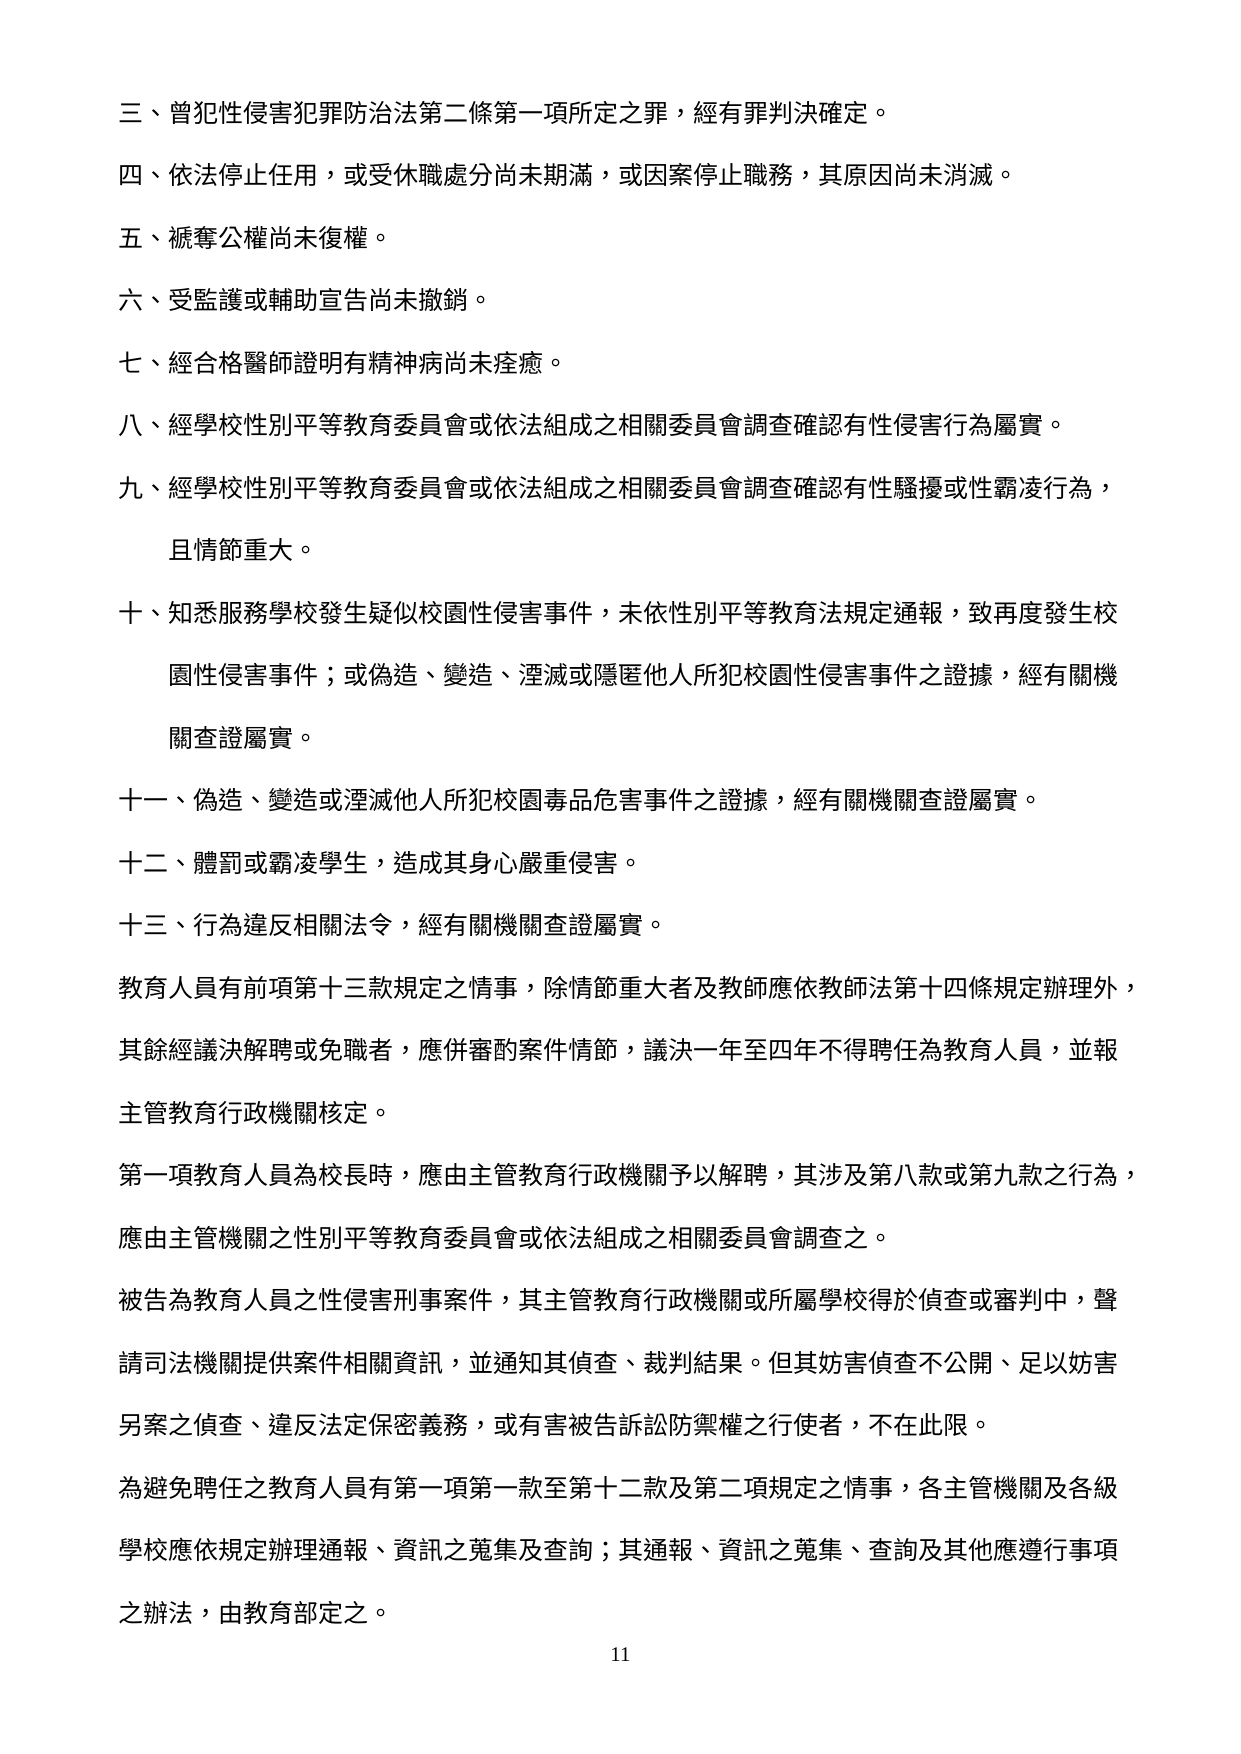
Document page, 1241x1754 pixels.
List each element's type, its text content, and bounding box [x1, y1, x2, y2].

text 十一、偽造、變造或湮滅他人所犯校園毒品危害事件之證據，經有關機關查證屬實。 [118, 757, 1122, 819]
text 第一項教育人員為校長時，應由主管教育行政機關予以解聘，其涉及第八款或第九款之行為，應由主管機關之性別平等教育委員會或依法組成之相關委員會調查之。 [118, 1132, 1122, 1257]
text 五、褫奪公權尚未復權。 [118, 194, 1122, 257]
text 十二、體罰或霸凌學生，造成其身心嚴重侵害。 [118, 819, 1122, 882]
text 三、曾犯性侵害犯罪防治法第二條第一項所定之罪，經有罪判決確定。 [118, 69, 1122, 132]
text 十、知悉服務學校發生疑似校園性侵害事件，未依性別平等教育法規定通報，致再度發生校園性侵害事件；或偽造、變造、湮滅或隱匿他人所犯校園性侵害事件之證據，經有關機關查證屬實。 [118, 569, 1122, 757]
text 六、受監護或輔助宣告尚未撤銷。 [118, 257, 1122, 319]
text 為避免聘任之教育人員有第一項第一款至第十二款及第二項規定之情事，各主管機關及各級學校應依規定辦理通報、資訊之蒐集及查詢；其通報、資訊之蒐集、查詢及其他應遵行事項之辦法，由教育部定之。 [118, 1444, 1122, 1632]
text 教育人員有前項第十三款規定之情事，除情節重大者及教師應依教師法第十四條規定辦理外，其餘經議決解聘或免職者，應併審酌案件情節，議決一年至四年不得聘任為教育人員，並報主管教育行政機關核定。 [118, 944, 1122, 1132]
text 八、經學校性別平等教育委員會或依法組成之相關委員會調查確認有性侵害行為屬實。 [118, 382, 1122, 444]
text 九、經學校性別平等教育委員會或依法組成之相關委員會調查確認有性騷擾或性霸凌行為，且情節重大。 [118, 444, 1122, 569]
text 被告為教育人員之性侵害刑事案件，其主管教育行政機關或所屬學校得於偵查或審判中，聲請司法機關提供案件相關資訊，並通知其偵查、裁判結果。但其妨害偵查不公開、足以妨害另案之偵查、違反法定保密義務，或有害被告訴訟防禦權之行使者，不在此限。 [118, 1257, 1122, 1444]
text 四、依法停止任用，或受休職處分尚未期滿，或因案停止職務，其原因尚未消滅。 [118, 132, 1122, 194]
text 十三、行為違反相關法令，經有關機關查證屬實。 [118, 882, 1122, 944]
text 七、經合格醫師證明有精神病尚未痊癒。 [118, 319, 1122, 382]
